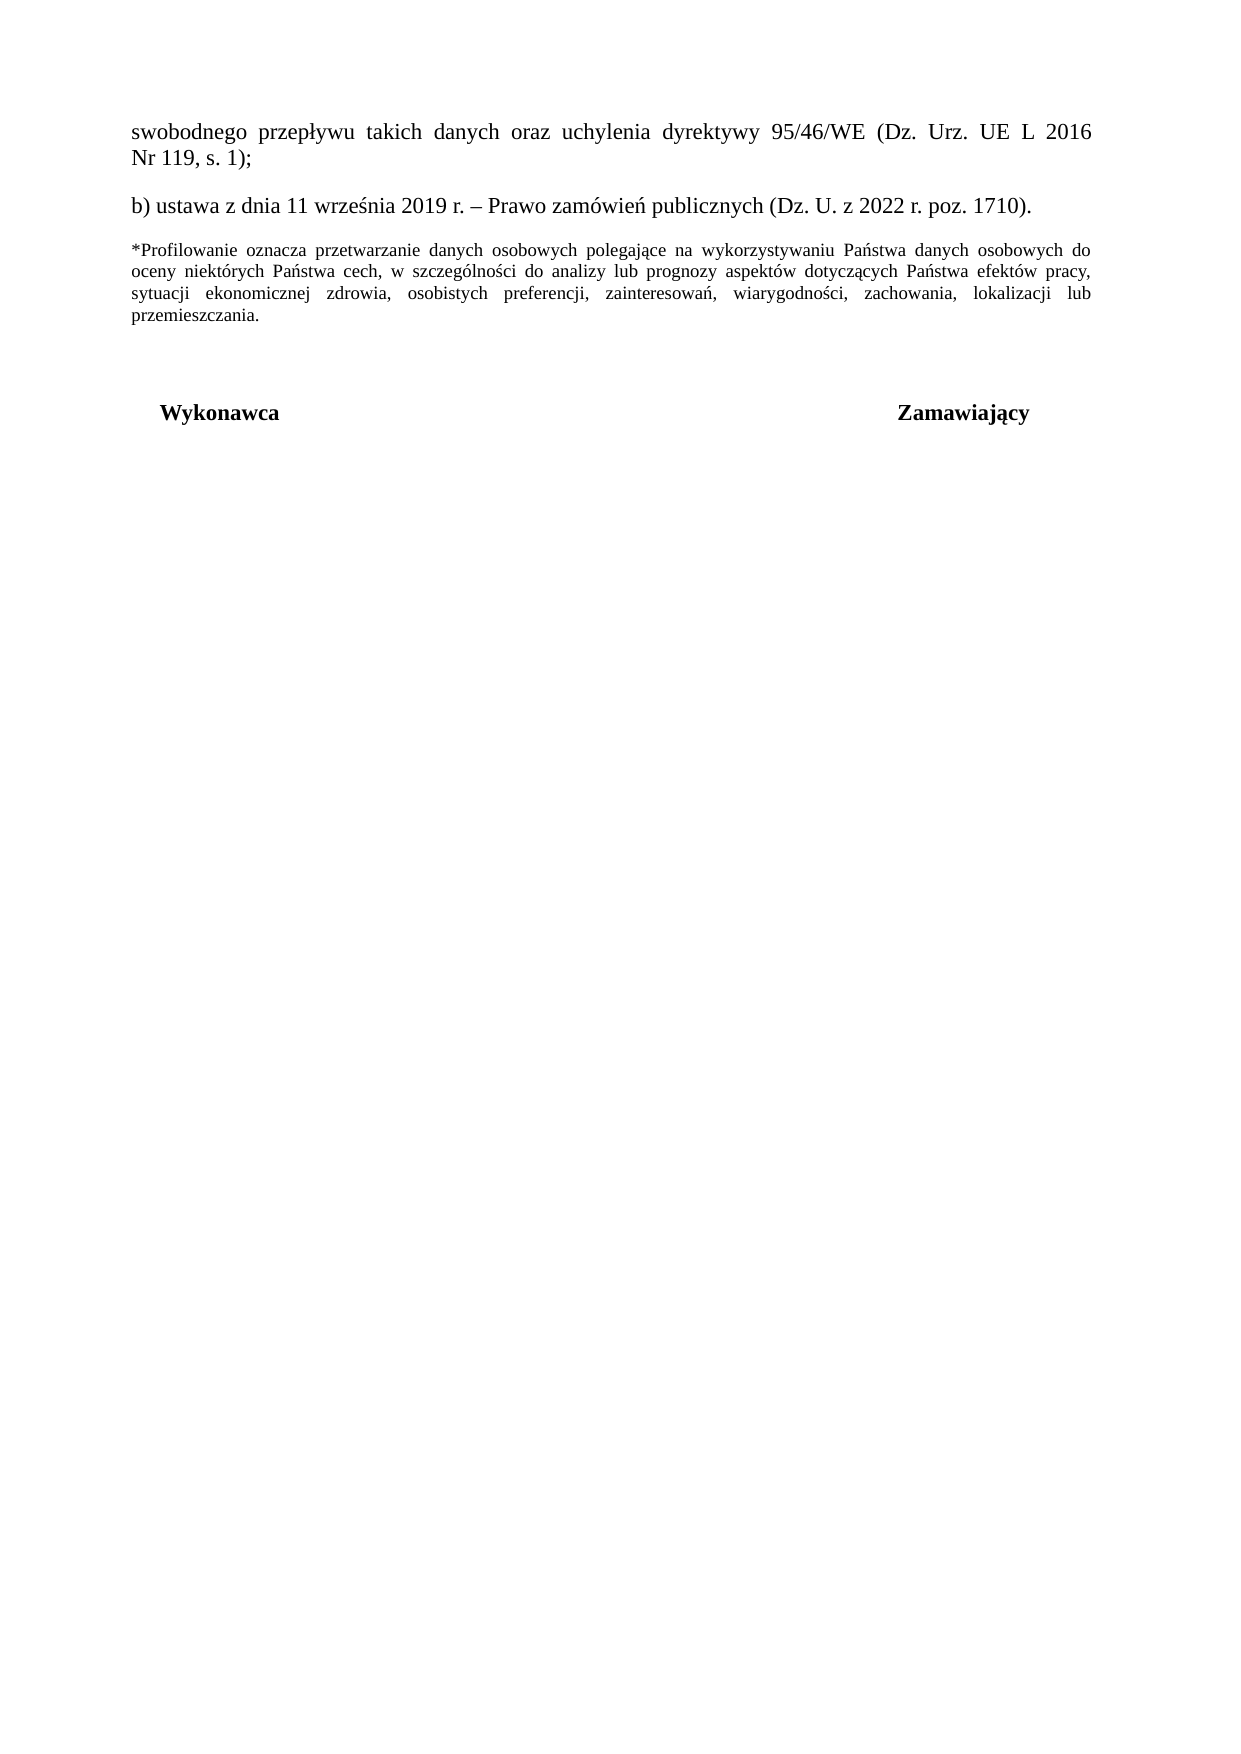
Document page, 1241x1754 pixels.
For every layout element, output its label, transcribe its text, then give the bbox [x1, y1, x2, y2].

text *Profilowanie oznacza przetwarzanie danych osobowych polegające na wykorzystywaniu Państwa danych osobowych do oceny niektórych Państwa cech, w szczególności do analizy lub prognozy aspektów dotyczących Państwa efektów pracy, sytuacji ekonomicznej zdrowia, osobistych preferencji, zainteresowań, wiarygodności, zachowania, lokalizacji lub przemieszczania. [131, 239, 1092, 325]
text b) ustawa z dnia 11 września 2019 r. – Prawo zamówień publicznych (Dz. U. z 2022 r. poz. 1710). [131, 192, 1092, 218]
text swobodnego przepływu takich danych oraz uchylenia dyrektywy 95/46/WE (Dz. Urz. UE L 2016 Nr 119, s. 1); [131, 118, 1092, 171]
text Wykonawca Zamawiający [131, 399, 1092, 425]
